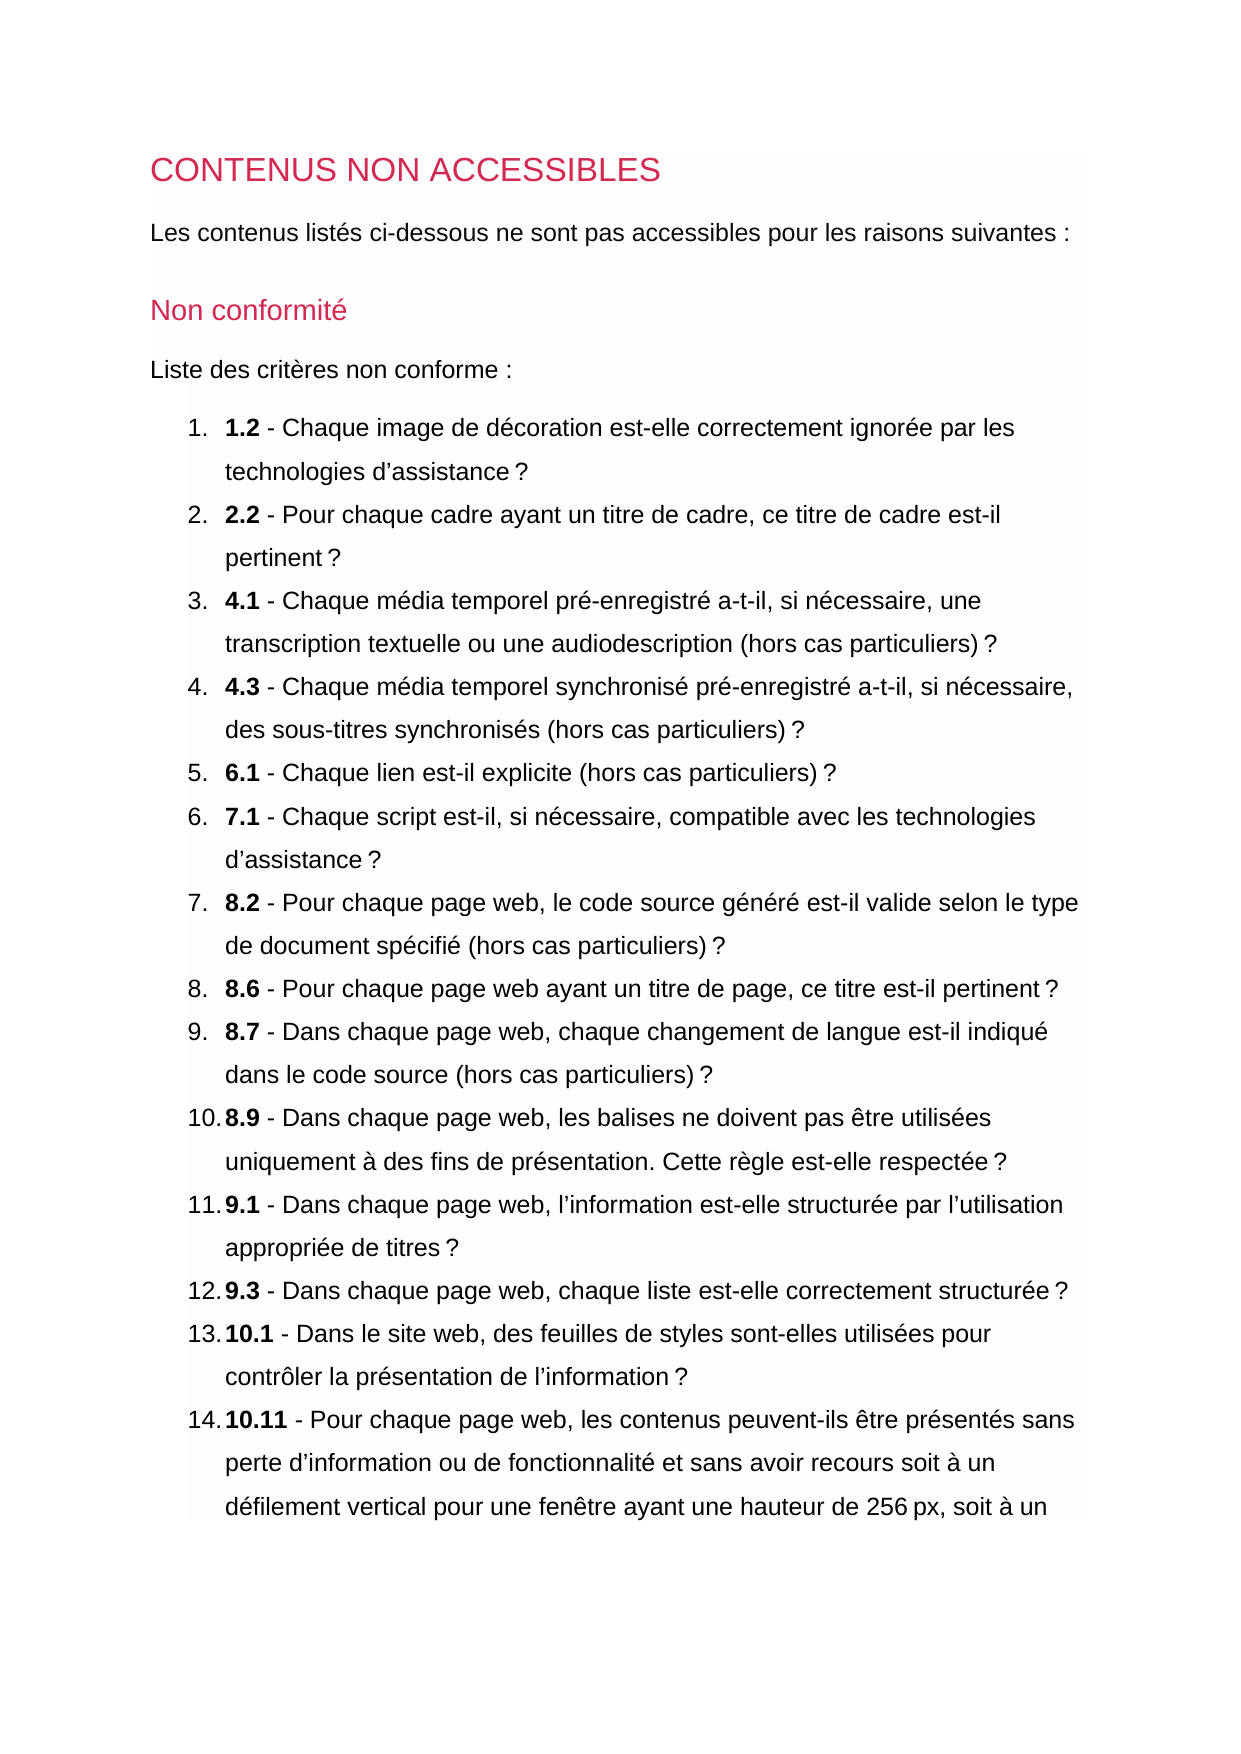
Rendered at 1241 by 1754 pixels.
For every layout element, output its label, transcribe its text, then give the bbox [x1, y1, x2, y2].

list 4.3 - Chaque média temporel synchronisé pré-enregistré a-t-il, si nécessaire, des sous-titres synchronisés (hors cas particuliers) ? [187, 672, 1090, 744]
list 4.1 - Chaque média temporel pré-enregistré a-t-il, si nécessaire, une transcription textuelle ou une audiodescription (hors cas particuliers) ? [187, 586, 1090, 658]
text Liste des critères non conforme : [150, 355, 1090, 384]
text Les contenus listés ci-dessous ne sont pas accessibles pour les raisons suivantes : [150, 218, 1090, 246]
list 2.2 - Pour chaque cadre ayant un titre de cadre, ce titre de cadre est-il pertinent ? [187, 499, 1090, 571]
list 8.9 - Dans chaque page web, les balises ne doivent pas être utilisées uniquement à des fins de présentation. Cette règle est-elle respectée ? [187, 1103, 1090, 1175]
list 8.2 - Pour chaque page web, le code source généré est-il valide selon le type de document spécifié (hors cas particuliers) ? [187, 888, 1090, 959]
list 6.1 - Chaque lien est-il explicite (hors cas particuliers) ? [187, 758, 1090, 787]
list 10.1 - Dans le site web, des feuilles de styles sont-elles utilisées pour contrôler la présentation de l’information ? [187, 1319, 1090, 1391]
list 9.3 - Dans chaque page web, chaque liste est-elle correctement structurée ? [187, 1276, 1090, 1304]
list 1.2 - Chaque image de décoration est-elle correctement ignorée par les technologies d’assistance ? [187, 413, 1090, 485]
list 8.6 - Pour chaque page web ayant un titre de page, ce titre est-il pertinent ? [187, 974, 1090, 1003]
subtitle Non conformité [150, 293, 1090, 326]
list 7.1 - Chaque script est-il, si nécessaire, compatible avec les technologies d’assistance ? [187, 801, 1090, 873]
list 8.7 - Dans chaque page web, chaque changement de langue est-il indiqué dans le code source (hors cas particuliers) ? [187, 1017, 1090, 1089]
subtitle CONTENUS NON ACCESSIBLES [150, 150, 1090, 188]
list 10.11 - Pour chaque page web, les contenus peuvent-ils être présentés sans perte d’information ou de fonctionnalité et sans avoir recours soit à un défilement vertical pour une fenêtre ayant une hauteur de 256 px, soit à un [187, 1405, 1090, 1520]
list 9.1 - Dans chaque page web, l’information est-elle structurée par l’utilisation appropriée de titres ? [187, 1189, 1090, 1261]
